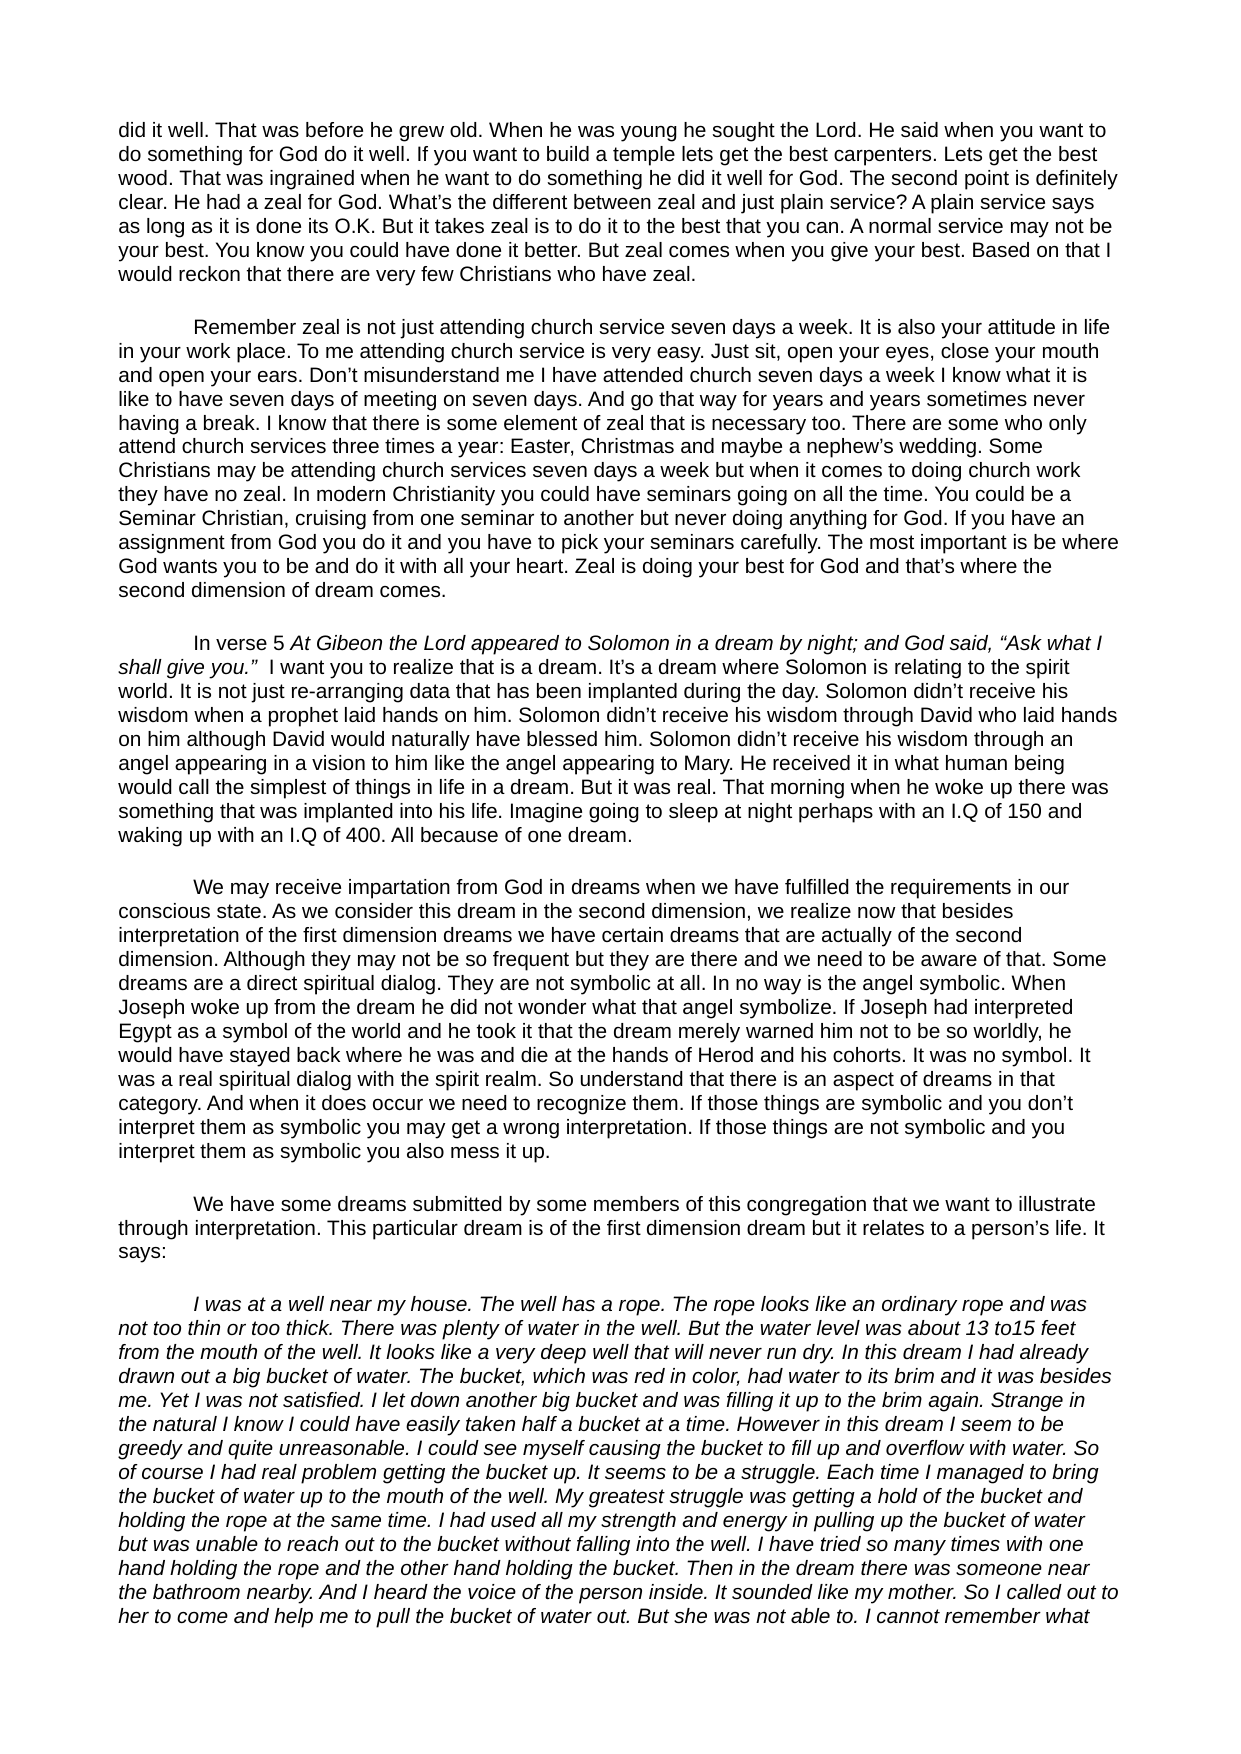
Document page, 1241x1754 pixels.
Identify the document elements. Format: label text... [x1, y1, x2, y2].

text In verse 5 At Gibeon the Lord appeared to Solomon in a dream by night; and God said, “Ask what I shall give you.” I want you to realize that is a dream. It’s a dream where Solomon is relating to the spirit world. It is not just re-arranging data that has been implanted during the day. Solomon didn’t receive his wisdom when a prophet laid hands on him. Solomon didn’t receive his wisdom through David who laid hands on him although David would naturally have blessed him. Solomon didn’t receive his wisdom through an angel appearing in a vision to him like the angel appearing to Mary. He received it in what human being would call the simplest of things in life in a dream. But it was real. That morning when he woke up there was something that was implanted into his life. Imagine going to sleep at night perhaps with an I.Q of 150 and waking up with an I.Q of 400. All because of one dream. [118, 631, 1122, 846]
text I was at a well near my house. The well has a rope. The rope looks like an ordinary rope and was not too thin or too thick. There was plenty of water in the well. But the water level was about 13 to15 feet from the mouth of the well. It looks like a very deep well that will never run dry. In this dream I had already drawn out a big bucket of water. The bucket, which was red in color, had water to its brim and it was besides me. Yet I was not satisfied. I let down another big bucket and was filling it up to the brim again. Strange in the natural I know I could have easily taken half a bucket at a time. However in this dream I seem to be greedy and quite unreasonable. I could see myself causing the bucket to fill up and overflow with water. So of course I had real problem getting the bucket up. It seems to be a struggle. Each time I managed to bring the bucket of water up to the mouth of the well. My greatest struggle was getting a hold of the bucket and holding the rope at the same time. I had used all my strength and energy in pulling up the bucket of water but was unable to reach out to the bucket without falling into the well. I have tried so many times with one hand holding the rope and the other hand holding the bucket. Then in the dream there was someone near the bathroom nearby. And I heard the voice of the person inside. It sounded like my mother. So I called out to her to come and help me to pull the bucket of water out. But she was not able to. I cannot remember what [118, 1292, 1122, 1627]
text We have some dreams submitted by some members of this congregation that we want to illustrate through interpretation. This particular dream is of the first dimension dream but it relates to a person’s life. It says: [118, 1191, 1122, 1263]
text Remember zeal is not just attending church service seven days a week. It is also your attitude in life in your work place. To me attending church service is very easy. Just sit, open your eyes, close your mouth and open your ears. Don’t misunderstand me I have attended church seven days a week I know what it is like to have seven days of meeting on seven days. And go that way for years and years sometimes never having a break. I know that there is some element of zeal that is necessary too. There are some who only attend church services three times a year: Easter, Christmas and maybe a nephew’s wedding. Some Christians may be attending church services seven days a week but when it comes to doing church work they have no zeal. In modern Christianity you could have seminars going on all the time. You could be a Seminar Christian, cruising from one seminar to another but never doing anything for God. If you have an assignment from God you do it and you have to pick your seminars carefully. The most important is be where God wants you to be and do it with all your heart. Zeal is doing your best for God and that’s where the second dimension of dream comes. [118, 314, 1122, 602]
text did it well. That was before he grew old. When he was young he sought the Lord. He said when you want to do something for God do it well. If you want to build a temple lets get the best carpenters. Lets get the best wood. That was ingrained when he want to do something he did it well for God. The second point is definitely clear. He had a zeal for God. What’s the different between zeal and just plain service? A plain service says as long as it is done its O.K. But it takes zeal is to do it to the best that you can. A normal service may not be your best. You know you could have done it better. But zeal comes when you give your best. Based on that I would reckon that there are very few Christians who have zeal. [118, 118, 1122, 286]
text We may receive impartation from God in dreams when we have fulfilled the requirements in our conscious state. As we consider this dream in the second dimension, we realize now that besides interpretation of the first dimension dreams we have certain dreams that are actually of the second dimension. Although they may not be so frequent but they are there and we need to be aware of that. Some dreams are a direct spiritual dialog. They are not symbolic at all. In no way is the angel symbolic. When Joseph woke up from the dream he did not wonder what that angel symbolize. If Joseph had interpreted Egypt as a symbol of the world and he took it that the dream merely warned him not to be so worldly, he would have stayed back where he was and die at the hands of Herod and his cohorts. It was no symbol. It was a real spiritual dialog with the spirit realm. So understand that there is an aspect of dreams in that category. And when it does occur we need to recognize them. If those things are symbolic and you don’t interpret them as symbolic you may get a wrong interpretation. If those things are not symbolic and you interpret them as symbolic you also mess it up. [118, 875, 1122, 1163]
